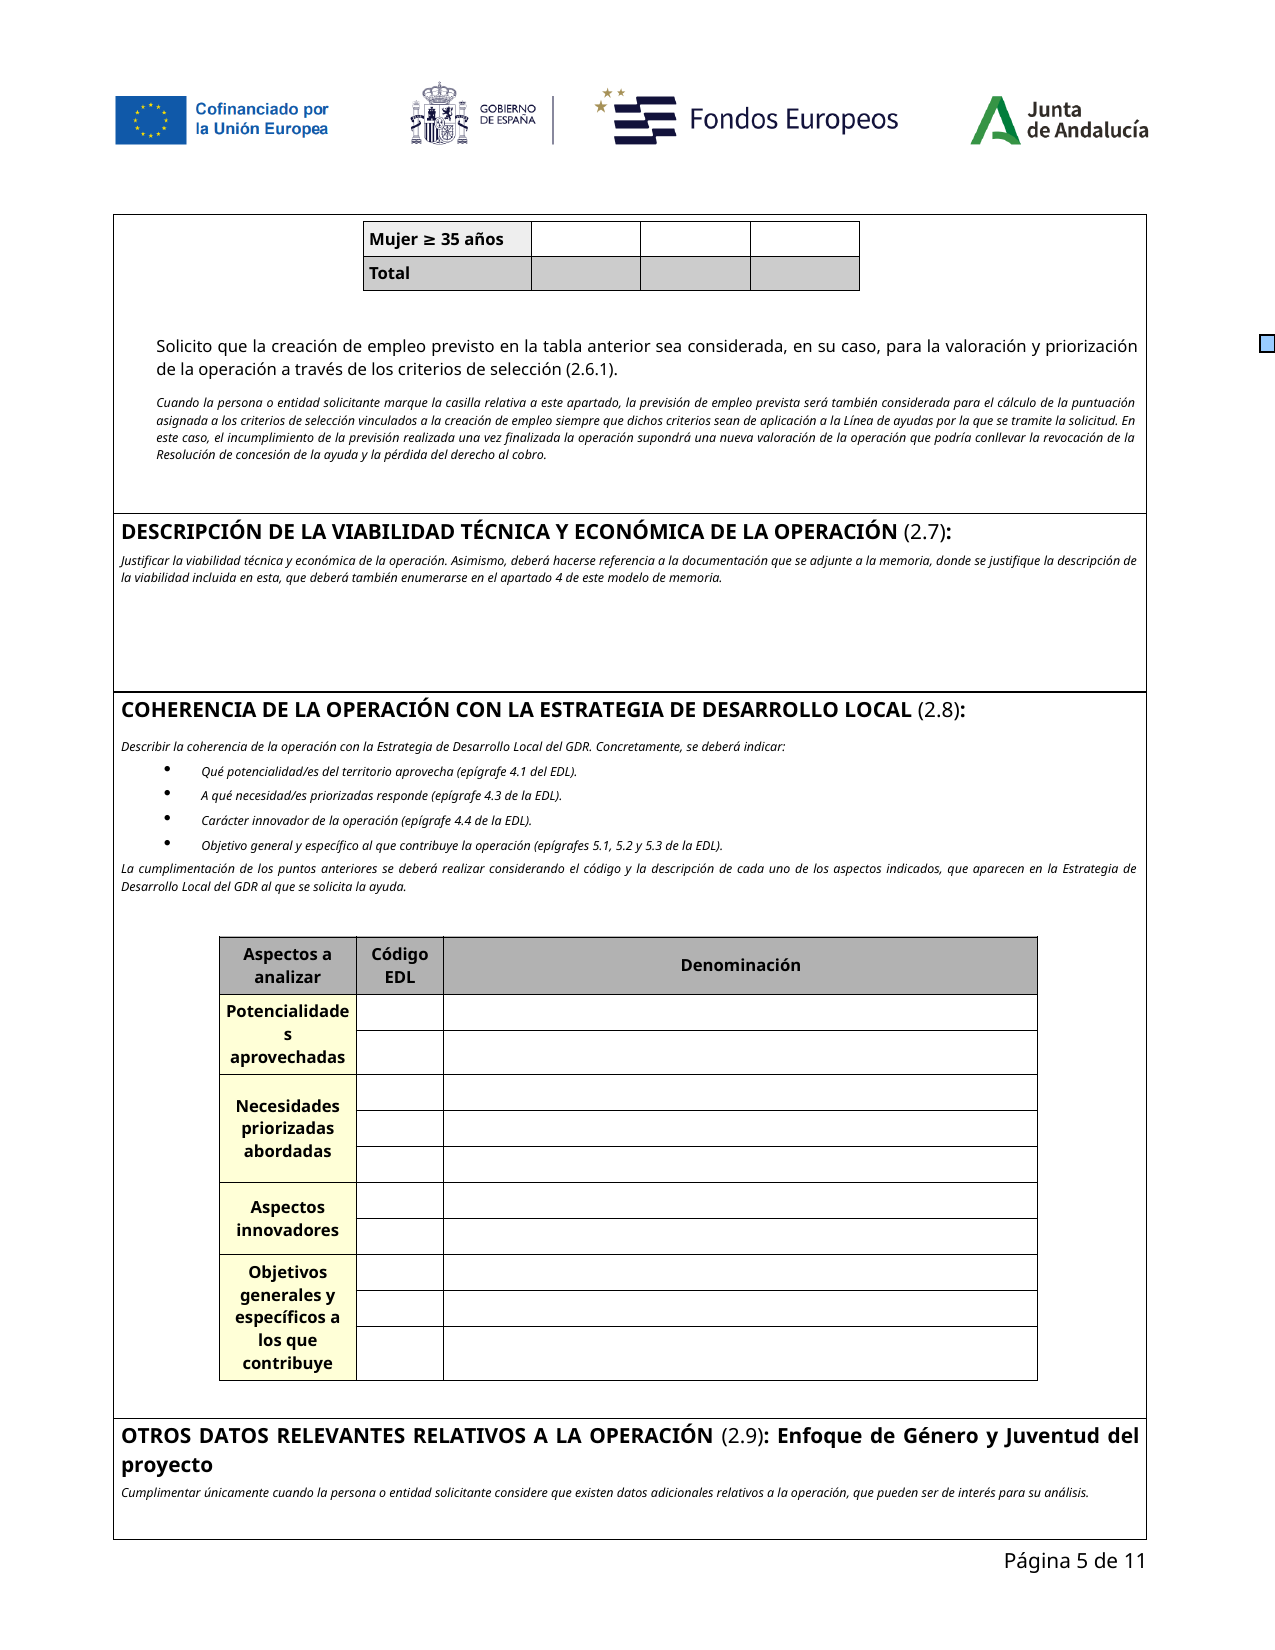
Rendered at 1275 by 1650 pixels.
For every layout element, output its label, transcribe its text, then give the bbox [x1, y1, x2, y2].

table_cell [357, 1219, 443, 1254]
table_cell [444, 1219, 1037, 1254]
table_cell [532, 222, 640, 256]
table_cell COHERENCIA DE LA OPERACIÓN CON LA ESTRATEGIA DE DESARROLLO LOCAL (2.8): Describir la coherencia de la operación con la Estrategia de Desarrollo Local del GDR. Concretamente, se deberá indicar: Qué potencialidad/es del territorio aprovecha (epígrafe 4.1 del EDL). A qué necesidad/es priorizadas responde (epígrafe 4.3 de la EDL). Carácter innovador de la operación (epígrafe 4.4 de la EDL). Objetivo general y específico al que contribuye la operación (epígrafes 5.1, 5.2 y 5.3 de la EDL). La cumplimentación de los puntos anteriores se deberá realizar considerando el código y la descripción de cada uno de los aspectos indicados, que aparecen en la Estrategia de Desarrollo Local del GDR al que se solicita la ayuda. [114, 693, 1146, 1417]
table_cell [444, 1147, 1037, 1182]
table_cell [641, 257, 750, 290]
table_cell [532, 257, 640, 290]
table_cell [444, 1327, 1037, 1380]
table_cell [444, 1183, 1037, 1218]
table_cell [357, 1183, 443, 1218]
table_header Código EDL [357, 938, 443, 994]
table_cell Necesidades priorizadas abordadas [220, 1075, 356, 1182]
table_cell [357, 1327, 443, 1380]
table_cell [357, 1147, 443, 1182]
table_cell OTROS DATOS RELEVANTES RELATIVOS A LA OPERACIÓN (2.9): Enfoque de Género y Juventud del proyecto Cumplimentar únicamente cuando la persona o entidad solicitante considere que existen datos adicionales relativos a la operación, que pueden ser de interés para su análisis. [114, 1419, 1146, 1538]
table_cell Aspectos innovadores [220, 1183, 356, 1254]
table_cell Solicito que la creación de empleo previsto en la tabla anterior sea considerada, en su caso, para la valoración y priorización de la operación a través de los criterios de selección (2.6.1). Cuando la persona o entidad solicitante marque la casilla relativa a este apartado, la previsión de empleo prevista será también considerada para el cálculo de la puntuación asignada a los criterios de selección vinculados a la creación de empleo siempre que dichos criterios sean de aplicación a la Línea de ayudas por la que se tramite la solicitud. En este caso, el incumplimiento de la previsión realizada una vez finalizada la operación supondrá una nueva valoración de la operación que podría conllevar la revocación de la Resolución de concesión de la ayuda y la pérdida del derecho al cobro. [114, 215, 1146, 513]
table_cell Objetivos generales y específicos a los que contribuye [220, 1255, 356, 1380]
table_header Aspectos a analizar [220, 938, 356, 994]
table_cell [357, 1291, 443, 1326]
table_cell [444, 1291, 1037, 1326]
table_cell [444, 1031, 1037, 1074]
table_cell [641, 222, 750, 256]
table_cell [444, 1111, 1037, 1146]
table_cell [357, 1031, 443, 1074]
table_cell Mujer ≥ 35 años [364, 222, 531, 256]
table_cell [357, 1075, 443, 1110]
table_cell [444, 995, 1037, 1030]
table_cell [751, 222, 859, 256]
table_cell DESCRIPCIÓN DE LA VIABILIDAD TÉCNICA Y ECONÓMICA DE LA OPERACIÓN (2.7): Justificar la viabilidad técnica y económica de la operación. Asimismo, deberá hacerse referencia a la documentación que se adjunte a la memoria, donde se justifique la descripción de la viabilidad incluida en esta, que deberá también enumerarse en el apartado 4 de este modelo de memoria. [114, 514, 1146, 691]
table_cell Total [364, 257, 531, 290]
table_cell [357, 1255, 443, 1290]
table_cell [357, 1111, 443, 1146]
table_header [874, 216, 1145, 297]
table_cell Potencialidades aprovechadas [220, 995, 356, 1074]
table_cell [751, 257, 859, 290]
table_cell [357, 995, 443, 1030]
table_cell [444, 1075, 1037, 1110]
table_header Denominación [444, 938, 1037, 994]
table_header [122, 216, 357, 297]
table_header [358, 216, 873, 297]
table_cell [444, 1255, 1037, 1290]
